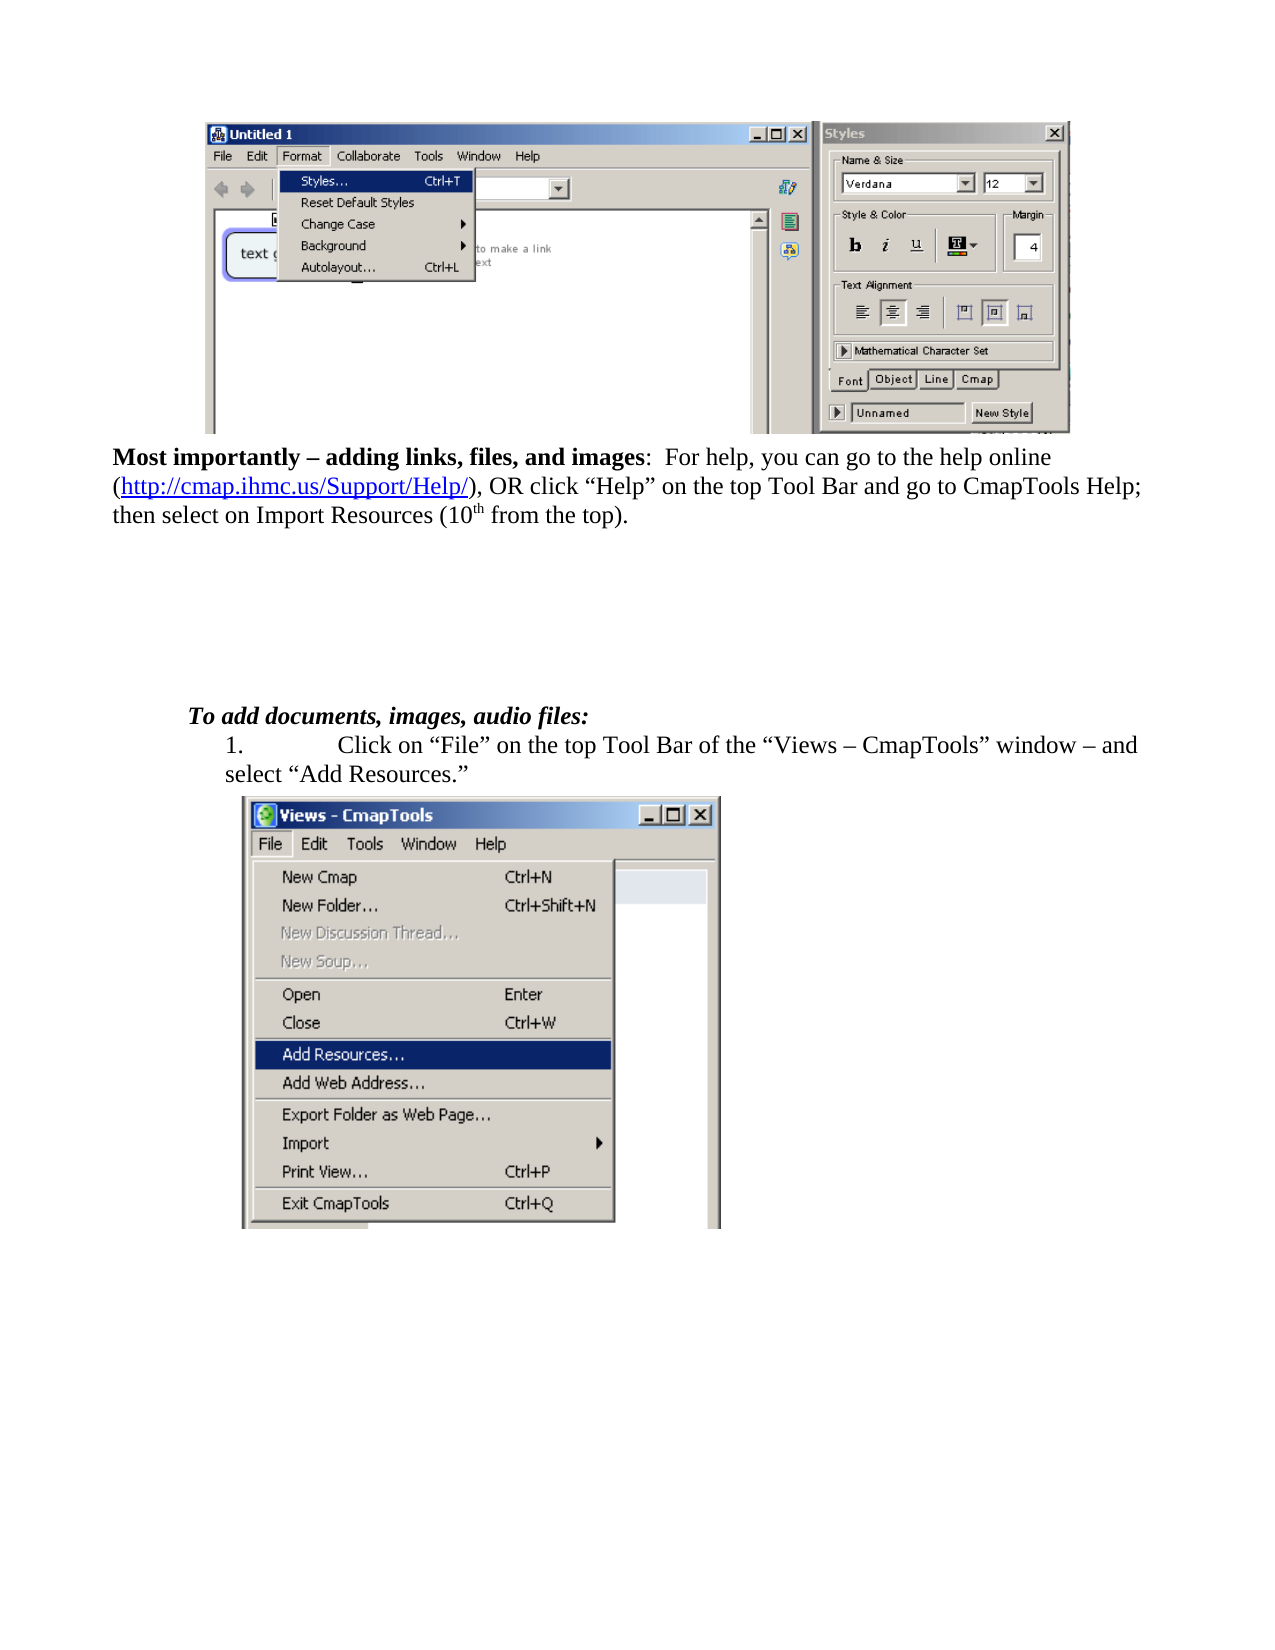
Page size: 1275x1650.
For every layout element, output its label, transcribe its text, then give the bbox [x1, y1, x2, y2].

text To add documents, images, audio files: [187, 701, 1162, 730]
picture [204, 121, 1071, 434]
list Click on “File” on the top Tool Bar of the “Views – CmapTools” window – and select “Add Resources.” [225, 730, 1162, 1237]
picture [241, 796, 721, 1229]
text Most importantly – adding links, files, and images: For help, you can go to the help online (http://cmap.ihmc.us/Support/Help/), OR click “Help” on the top Tool Bar and go to CmapTools Help; then select on Import Resources (10th from the top). [112, 442, 1162, 529]
